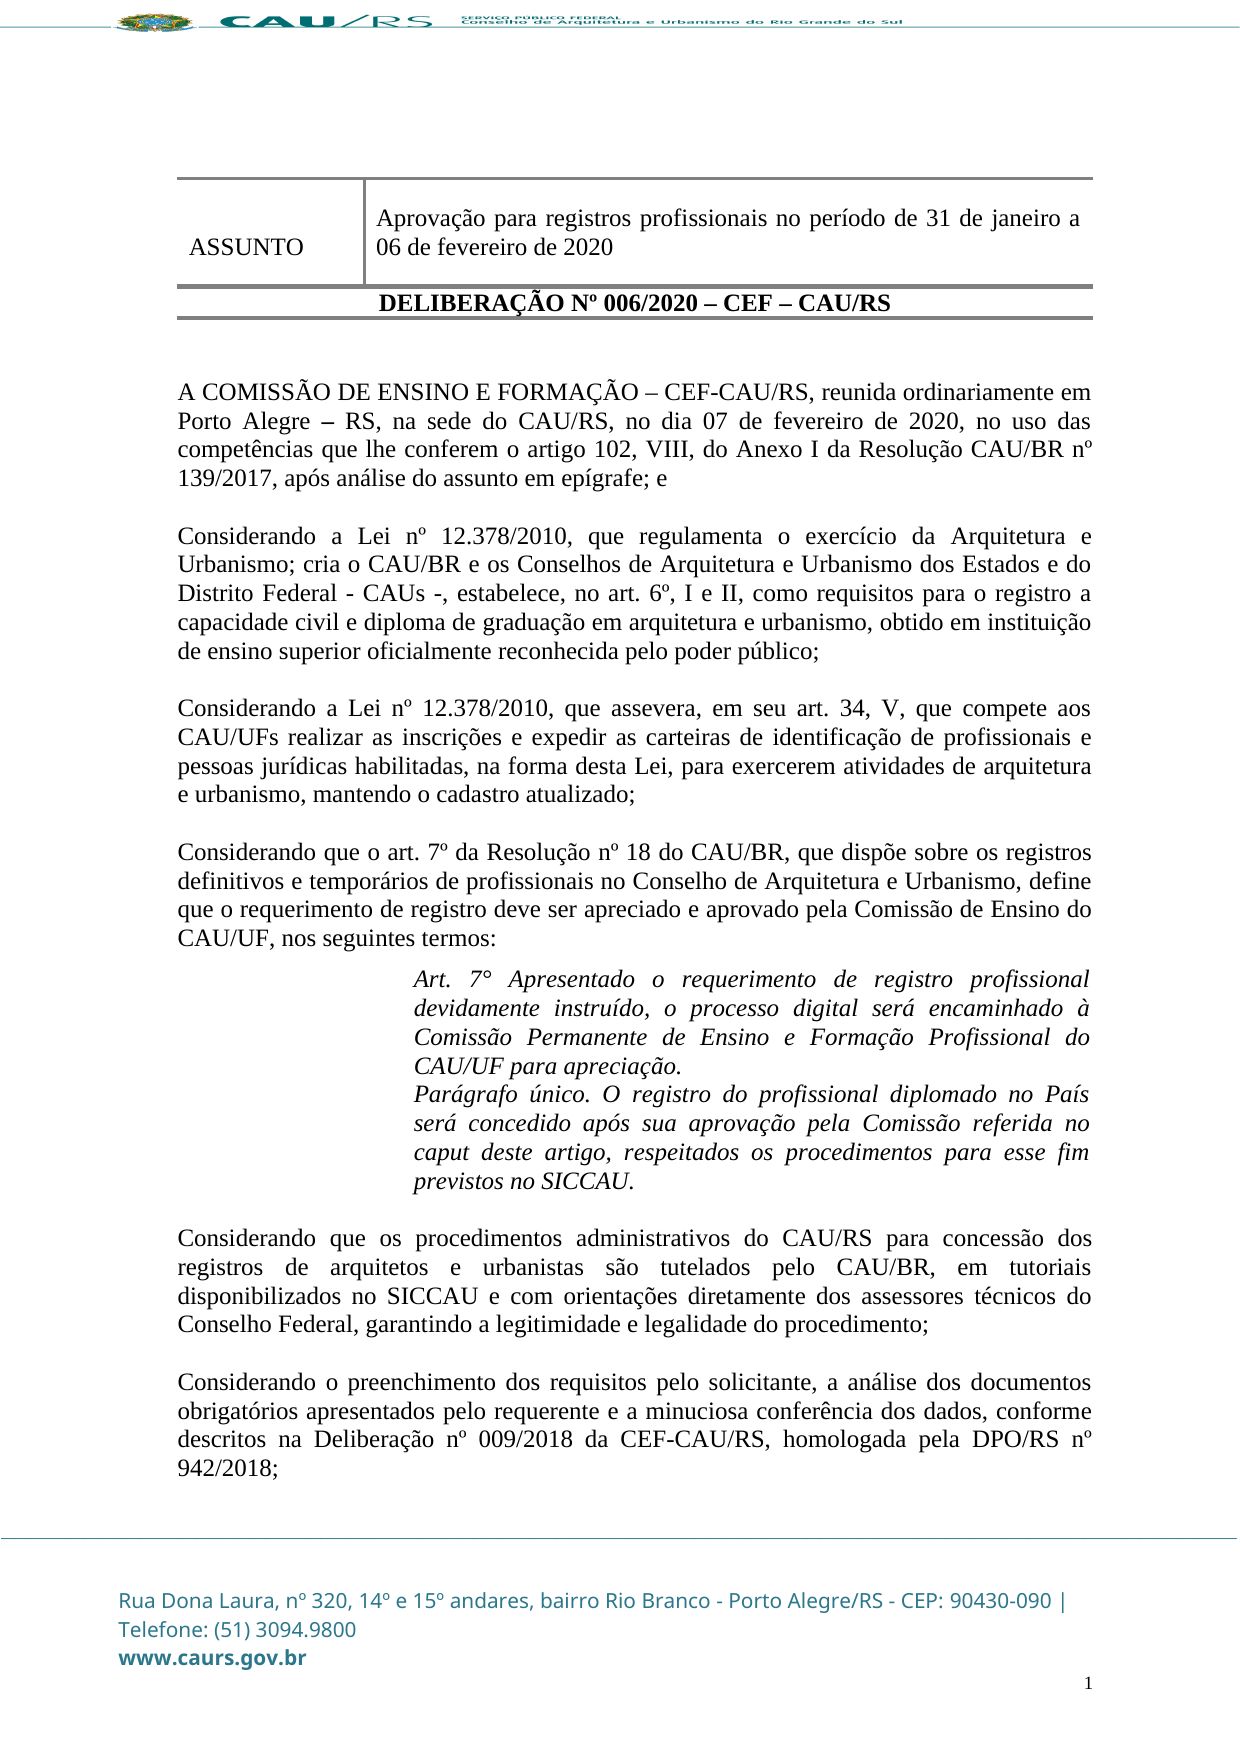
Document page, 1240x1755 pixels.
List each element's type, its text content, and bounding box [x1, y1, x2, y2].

text Parágrafo único. O registro do profissional diplomado no País será concedido após sua aprovação pela Comissão referida no caput deste artigo, respeitados os procedimentos para esse fim previstos no SICCAU. [413, 1079, 1093, 1194]
text Considerando a Lei nº 12.378/2010, que regulamenta o exercício da Arquitetura e Urbanismo; cria o CAU/BR e os Conselhos de Arquitetura e Urbanismo dos Estados e do Distrito Federal - CAUs -, estabelece, no art. 6º, I e II, como requisitos para o registro a capacidade civil e diploma de graduação em arquitetura e urbanismo, obtido em instituição de ensino superior oficialmente reconhecida pelo poder público; [177, 521, 1093, 664]
table_header ASSUNTO [177, 180, 363, 284]
table_header Aprovação para registros profissionais no período de 31 de janeiro a 06 de fevereiro de 2020 [366, 180, 1093, 284]
text Considerando que os procedimentos administrativos do CAU/RS para concessão dos registros de arquitetos e urbanistas são tutelados pelo CAU/BR, em tutoriais disponibilizados no SICCAU e com orientações diretamente dos assessores técnicos do Conselho Federal, garantindo a legitimidade e legalidade do procedimento; [177, 1223, 1093, 1338]
text Art. 7° Apresentado o requerimento de registro profissional devidamente instruído, o processo digital será encaminhado à Comissão Permanente de Ensino e Formação Profissional do CAU/UF para apreciação. [413, 964, 1093, 1079]
table_cell DELIBERAÇÃO Nº 006/2020 – CEF – CAU/RS [177, 289, 1093, 316]
text A COMISSÃO DE ENSINO E FORMAÇÃO – CEF-CAU/RS, reunida ordinariamente em Porto Alegre – RS, na sede do CAU/RS, no dia 07 de fevereiro de 2020, no uso das competências que lhe conferem o artigo 102, VIII, do Anexo I da Resolução CAU/BR nº 139/2017, após análise do assunto em epígrafe; e [177, 377, 1093, 492]
text Considerando a Lei nº 12.378/2010, que assevera, em seu art. 34, V, que compete aos CAU/UFs realizar as inscrições e expedir as carteiras de identificação de profissionais e pessoas jurídicas habilitadas, na forma desta Lei, para exercerem atividades de arquitetura e urbanismo, mantendo o cadastro atualizado; [177, 693, 1093, 808]
text Considerando que o art. 7º da Resolução nº 18 do CAU/BR, que dispõe sobre os registros definitivos e temporários de profissionais no Conselho de Arquitetura e Urbanismo, define que o requerimento de registro deve ser apreciado e aprovado pela Comissão de Ensino do CAU/UF, nos seguintes termos: [177, 837, 1093, 952]
text Considerando o preenchimento dos requisitos pelo solicitante, a análise dos documentos obrigatórios apresentados pelo requerente e a minuciosa conferência dos dados, conforme descritos na Deliberação nº 009/2018 da CEF-CAU/RS, homologada pela DPO/RS nº 942/2018; [177, 1367, 1093, 1482]
